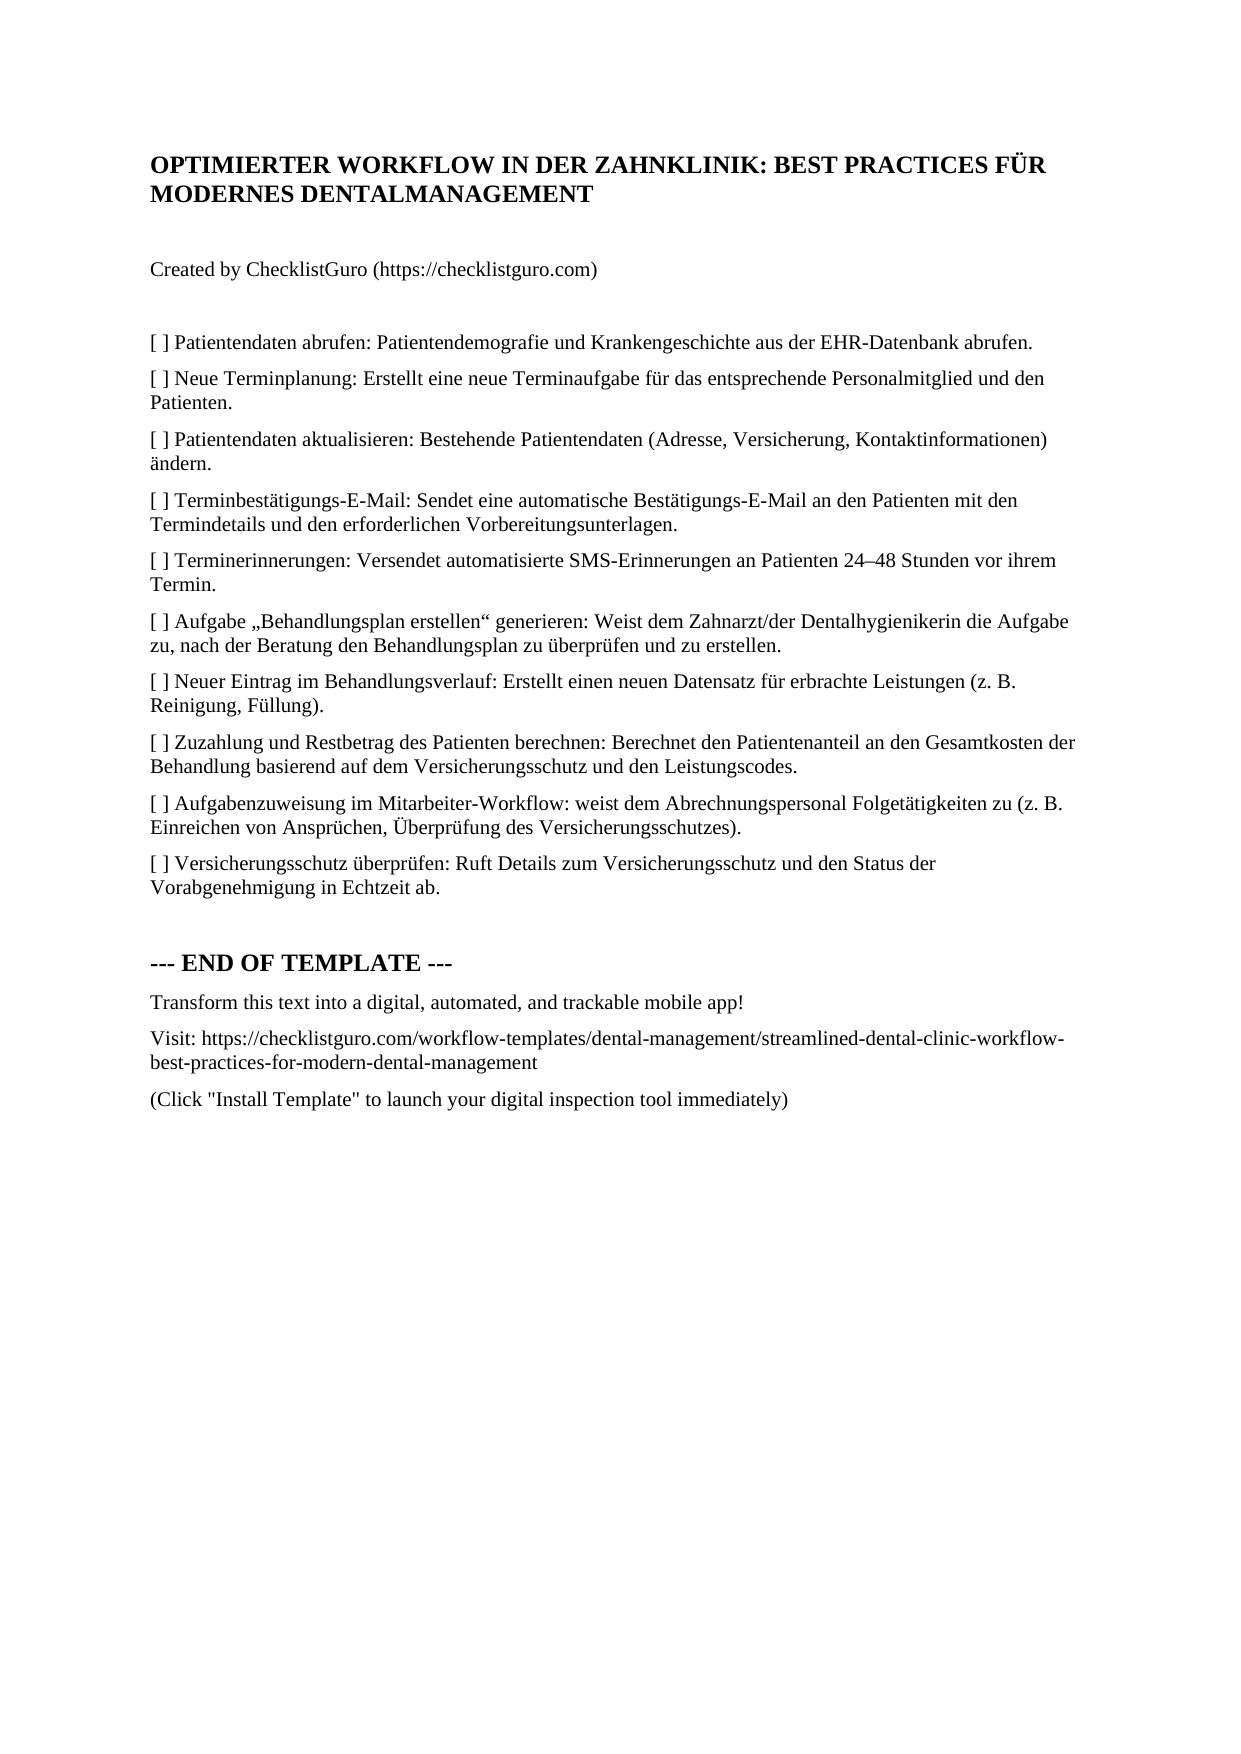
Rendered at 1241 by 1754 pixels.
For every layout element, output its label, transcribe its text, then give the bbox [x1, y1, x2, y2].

text [ ] Aufgabenzuweisung im Mitarbeiter-Workflow: weist dem Abrechnungspersonal Folgetätigkeiten zu (z. B. Einreichen von Ansprüchen, Überprüfung des Versicherungsschutzes). [150, 791, 1090, 839]
text [ ] Patientendaten aktualisieren: Bestehende Patientendaten (Adresse, Versicherung, Kontaktinformationen) ändern. [150, 427, 1090, 475]
text [ ] Terminbestätigungs-E-Mail: Sendet eine automatische Bestätigungs-E-Mail an den Patienten mit den Termindetails und den erforderlichen Vorbereitungsunterlagen. [150, 487, 1090, 536]
text (Click "Install Template" to launch your digital inspection tool immediately) [150, 1087, 1090, 1111]
text [ ] Neuer Eintrag im Behandlungsverlauf: Erstellt einen neuen Datensatz für erbrachte Leistungen (z. B. Reinigung, Füllung). [150, 669, 1090, 717]
text OPTIMIERTER WORKFLOW IN DER ZAHNKLINIK: BEST PRACTICES FÜR MODERNES DENTALMANAGEMENT [150, 150, 1090, 207]
text Visit: https://checklistguro.com/workflow-templates/dental-management/streamlined-dental-clinic-workflow-best-practices-for-modern-dental-management [150, 1026, 1090, 1074]
text Transform this text into a digital, automated, and trackable mobile app! [150, 990, 1090, 1014]
text --- END OF TEMPLATE --- [150, 948, 1090, 977]
text [ ] Neue Terminplanung: Erstellt eine neue Terminaufgabe für das entsprechende Personalmitglied und den Patienten. [150, 366, 1090, 414]
text [ ] Zuzahlung und Restbetrag des Patienten berechnen: Berechnet den Patientenanteil an den Gesamtkosten der Behandlung basierend auf dem Versicherungsschutz und den Leistungscodes. [150, 730, 1090, 778]
text [ ] Versicherungsschutz überprüfen: Ruft Details zum Versicherungsschutz und den Status der Vorabgenehmigung in Echtzeit ab. [150, 851, 1090, 899]
text Created by ChecklistGuro (https://checklistguro.com) [150, 257, 1090, 281]
text [ ] Patientendaten abrufen: Patientendemografie und Krankengeschichte aus der EHR-Datenbank abrufen. [150, 330, 1090, 354]
text [ ] Terminerinnerungen: Versendet automatisierte SMS-Erinnerungen an Patienten 24–48 Stunden vor ihrem Termin. [150, 548, 1090, 596]
text [ ] Aufgabe „Behandlungsplan erstellen“ generieren: Weist dem Zahnarzt/der Dentalhygienikerin die Aufgabe zu, nach der Beratung den Behandlungsplan zu überprüfen und zu erstellen. [150, 609, 1090, 657]
